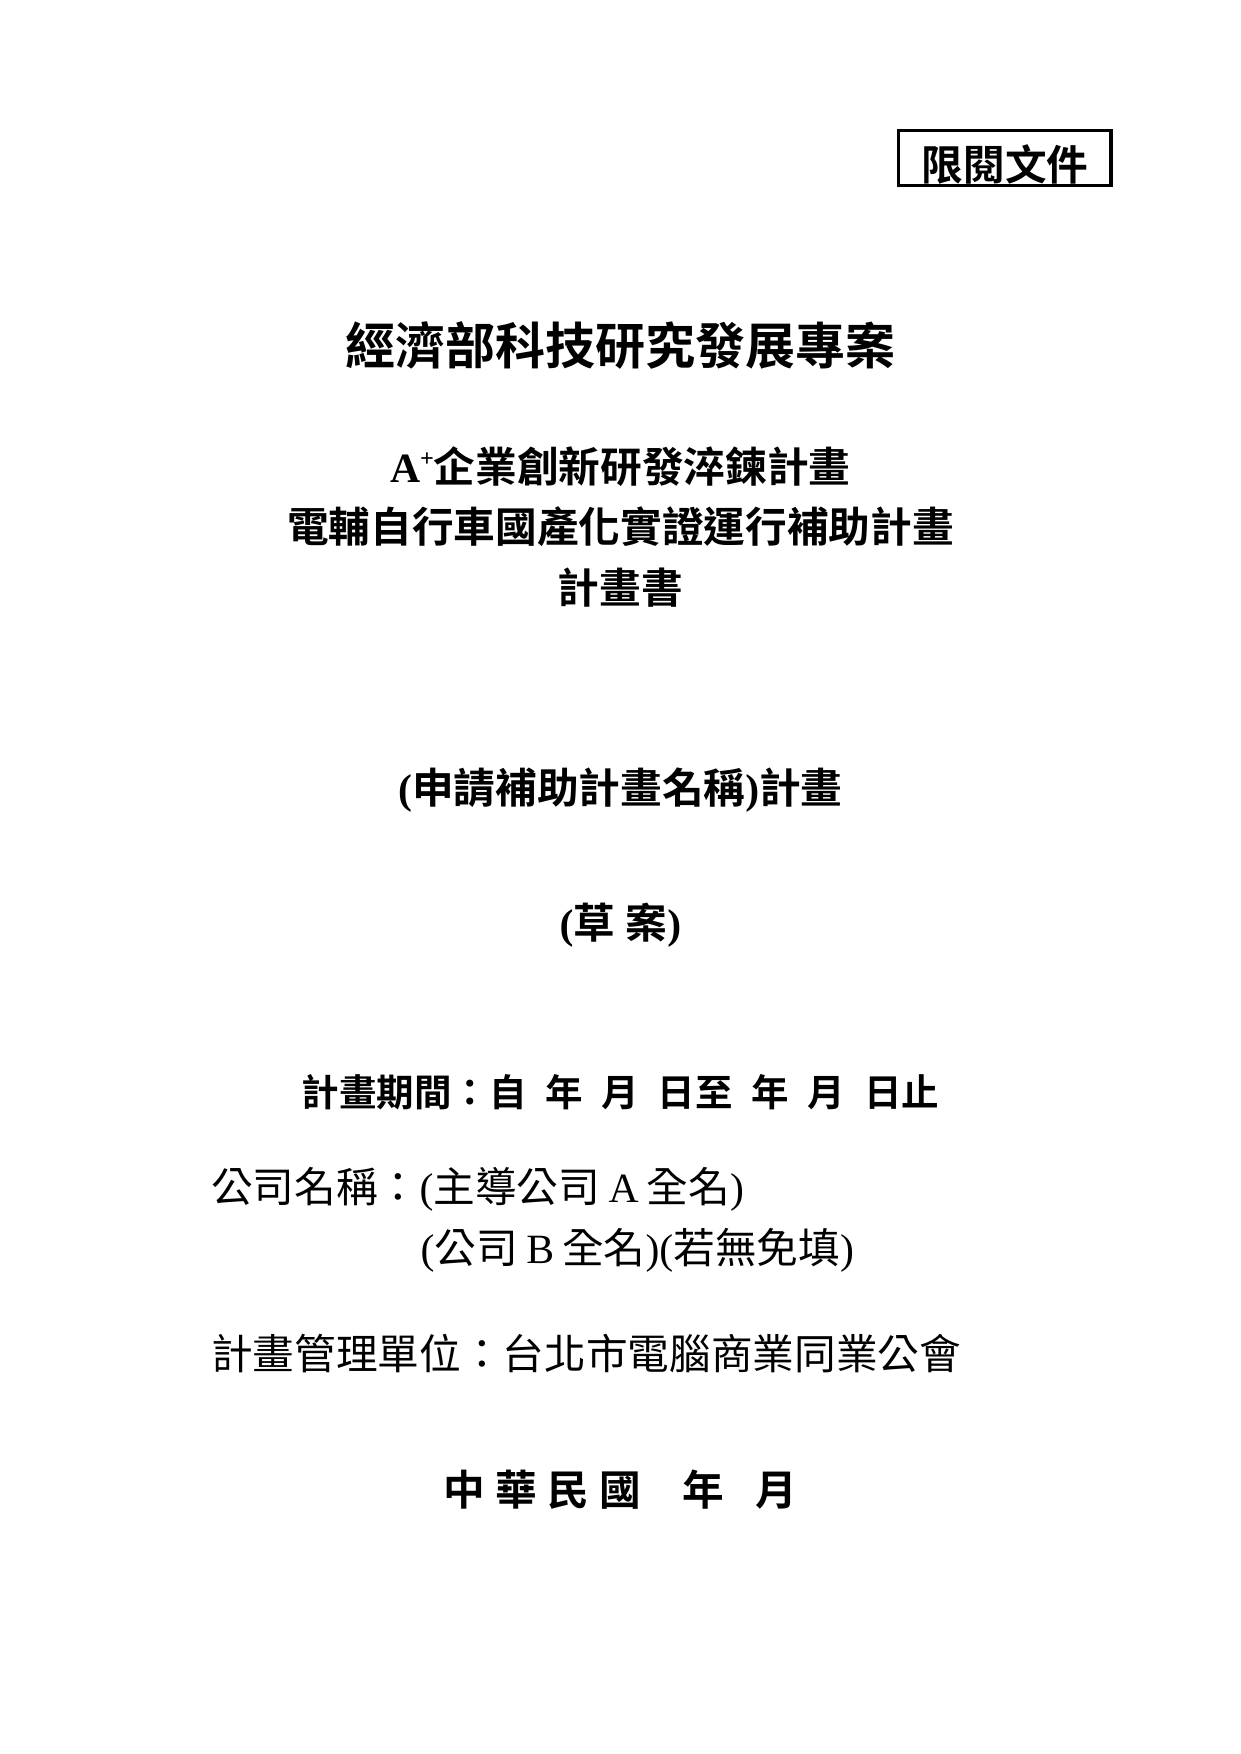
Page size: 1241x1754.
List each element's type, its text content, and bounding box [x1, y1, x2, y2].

text 公司名稱：(主導公司A全名) [133, 1154, 1107, 1215]
text 計畫期間：自 年 月 日至 年 月 日止 [133, 1063, 1107, 1117]
text 計畫書 [133, 555, 1107, 615]
text 電輔自行車國產化實證運行補助計畫 [133, 494, 1107, 555]
text (公司B全名)(若無免填) [420, 1215, 1107, 1275]
text (申請補助計畫名稱)計畫 [133, 755, 1107, 815]
text 經濟部科技研究發展專案 [133, 306, 1107, 379]
text 計畫管理單位：台北市電腦商業同業公會 [133, 1321, 1107, 1382]
text 中 華 民 國 年 月 [133, 1457, 1107, 1517]
text 限閱文件 [900, 132, 1109, 184]
text (草 案) [133, 890, 1107, 950]
text A+企業創新研發淬鍊計畫 [133, 434, 1107, 494]
